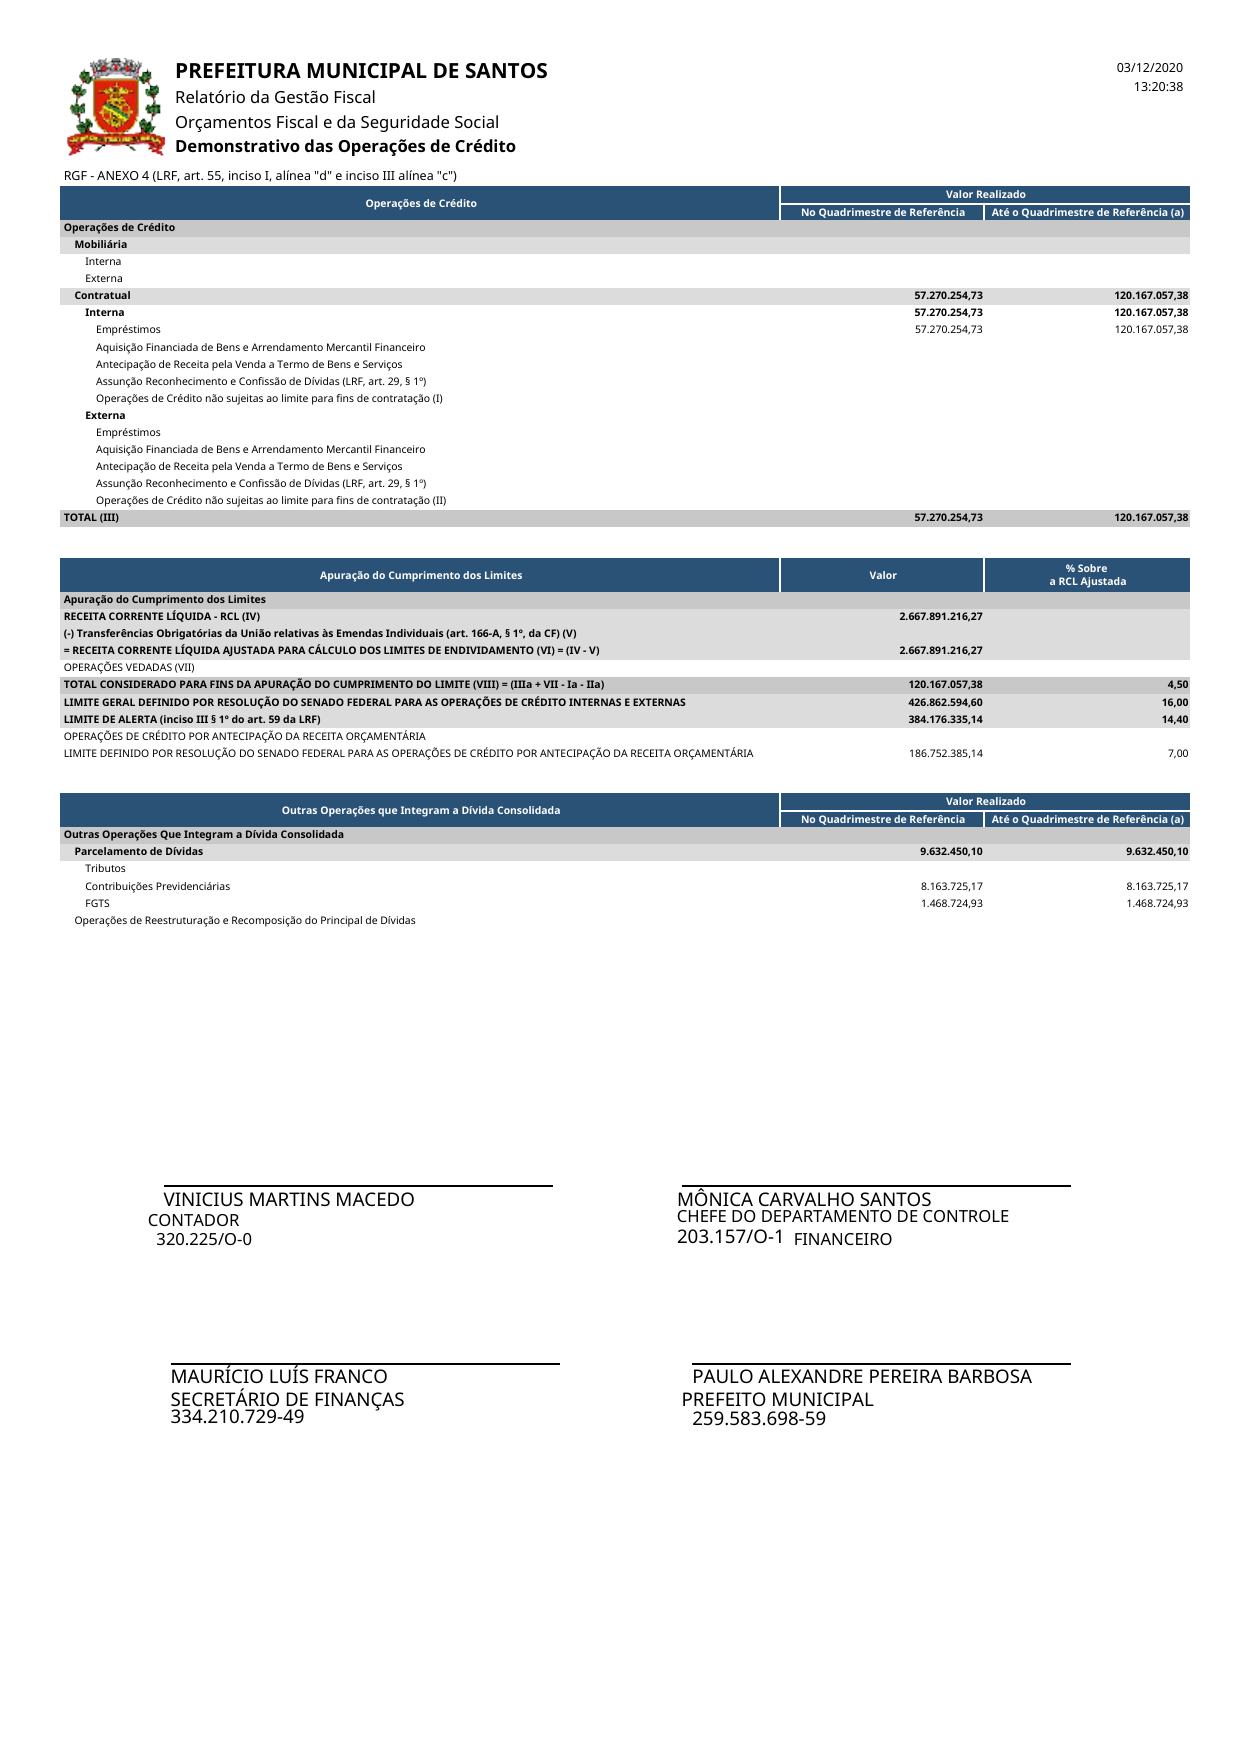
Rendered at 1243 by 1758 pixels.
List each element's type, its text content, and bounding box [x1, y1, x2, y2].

table_cell [69, 1005, 335, 1023]
table_cell 120.167.057,38 [984, 305, 1190, 322]
table_cell 13:20:38 [1059, 79, 1185, 97]
table_cell Apuração do Cumprimento dos Limites [60, 592, 780, 609]
table_cell [984, 476, 1190, 493]
table_header PREFEITURA MUNICIPAL DE SANTOS [172, 59, 1059, 87]
table_cell [984, 391, 1190, 408]
table_cell 57.270.254,73 [780, 510, 984, 527]
table_cell [780, 356, 984, 373]
table_cell [636, 1044, 902, 1062]
table_cell Mobiliária [60, 237, 780, 254]
table_cell 426.862.594,60 [780, 694, 984, 711]
table_cell Parcelamento de Dívidas [60, 844, 780, 861]
table_cell [60, 930, 1190, 1005]
table_cell [918, 1044, 1185, 1062]
table_cell TOTAL CONSIDERADO PARA FINS DA APURAÇÃO DO CUMPRIMENTO DO LIMITE (VIII) = (IIIa + VII - Ia - IIa) [60, 677, 780, 694]
table_cell [1185, 88, 1190, 112]
table_cell [984, 493, 1190, 510]
table_cell [984, 827, 1190, 844]
table_header 03/12/2020 [1059, 59, 1185, 77]
table_cell [780, 592, 984, 609]
table_cell Orçamentos Fiscal e da Seguridade Social [172, 112, 1190, 136]
table_cell 186.752.385,14 [780, 746, 984, 763]
table_cell [780, 237, 984, 254]
table_cell [918, 1005, 1185, 1023]
table_header [134, 59, 166, 136]
table_cell [984, 459, 1190, 476]
table_cell [780, 254, 984, 271]
table_cell [69, 1044, 335, 1062]
table_cell LIMITE DE ALERTA (inciso III § 1º do art. 59 da LRF) [60, 711, 780, 728]
table_cell Operações de Crédito [60, 220, 780, 237]
table_cell [984, 237, 1190, 254]
table_cell 57.270.254,73 [780, 322, 984, 339]
table_cell Externa [60, 271, 780, 288]
table_header [66, 59, 166, 158]
table_cell [984, 442, 1190, 459]
table_cell TOTAL (III) [60, 510, 780, 527]
table_cell [984, 220, 1190, 237]
table_cell [780, 425, 984, 442]
table_cell % Sobre a RCL Ajustada [985, 558, 1190, 592]
table_cell Assunção Reconhecimento e Confissão de Dívidas (LRF, art. 29, § 1º) [60, 374, 780, 391]
table_cell Demonstrativo das Operações de Crédito [172, 136, 1190, 161]
table_cell [780, 729, 984, 746]
table_cell Valor Realizado [781, 186, 1190, 203]
table_cell [903, 1005, 918, 1062]
table_cell (-) Transferências Obrigatórias da União relativas às Emendas Individuais (art. 166-A, § 1º, da CF) (V) [60, 626, 780, 643]
table_cell Externa [60, 408, 780, 425]
table_cell 14,40 [984, 711, 1190, 728]
table_cell Empréstimos [60, 425, 780, 442]
table_cell Operações de Crédito não sujeitas ao limite para fins de contratação (II) [60, 493, 780, 510]
table_cell Apuração do Cumprimento dos Limites [60, 558, 779, 592]
table_cell [984, 408, 1190, 425]
table_cell Operações de Reestruturação e Recomposição do Principal de Dívidas [60, 913, 780, 929]
table_cell [984, 861, 1190, 878]
table_cell Assunção Reconhecimento e Confissão de Dívidas (LRF, art. 29, § 1º) [60, 476, 780, 493]
table_cell [780, 913, 984, 929]
table_header [131, 124, 140, 132]
table_cell Antecipação de Receita pela Venda a Termo de Bens e Serviços [60, 459, 780, 476]
table_cell [1185, 1005, 1190, 1062]
table_cell [780, 493, 984, 510]
table_cell No Quadrimestre de Referência [781, 812, 983, 827]
table_cell 2.667.891.216,27 [780, 609, 984, 626]
table_header [1185, 59, 1190, 87]
table_cell 9.632.450,10 [780, 844, 984, 861]
table_cell [780, 339, 984, 356]
table_cell [780, 374, 984, 391]
table_cell 120.167.057,38 [984, 322, 1190, 339]
table_cell 120.167.057,38 [984, 288, 1190, 305]
table_cell Valor Realizado [781, 793, 1190, 810]
table_cell 8.163.725,17 [780, 878, 984, 895]
table_cell [780, 827, 984, 844]
table_cell Interna [60, 305, 780, 322]
table_cell [780, 271, 984, 288]
table_cell [780, 660, 984, 677]
table_cell [984, 425, 1190, 442]
table_header [60, 59, 66, 167]
table_cell OPERAÇÕES DE CRÉDITO POR ANTECIPAÇÃO DA RECEITA ORÇAMENTÁRIA [60, 729, 780, 746]
table_cell = RECEITA CORRENTE LÍQUIDA AJUSTADA PARA CÁLCULO DOS LIMITES DE ENDIVIDAMENTO (VI) = (IV - V) [60, 643, 780, 660]
table_cell [1059, 97, 1185, 112]
table_cell Empréstimos [60, 322, 780, 339]
table_cell 57.270.254,73 [780, 305, 984, 322]
table_cell 57.270.254,73 [780, 288, 984, 305]
table_cell [780, 459, 984, 476]
table_cell Outras Operações que Integram a Dívida Consolidada [60, 793, 779, 827]
table_cell [984, 356, 1190, 373]
table_cell [66, 159, 166, 167]
table_cell [984, 643, 1190, 660]
table_cell 1.468.724,93 [780, 895, 984, 912]
table_cell [619, 1005, 636, 1062]
table_cell Contratual [60, 288, 780, 305]
table_cell 1.468.724,93 [984, 895, 1190, 912]
table_cell [60, 763, 1190, 793]
table_cell [335, 1005, 352, 1062]
table_header [166, 59, 172, 167]
table_cell Antecipação de Receita pela Venda a Termo de Bens e Serviços [60, 356, 780, 373]
table_cell LIMITE DEFINIDO POR RESOLUÇÃO DO SENADO FEDERAL PARA AS OPERAÇÕES DE CRÉDITO POR ANTECIPAÇÃO DA RECEITA ORÇAMENTÁRIA [60, 746, 780, 763]
table_cell [918, 1025, 1185, 1043]
table_cell [172, 161, 1190, 167]
table_cell [780, 408, 984, 425]
table_cell [60, 1005, 68, 1062]
table_cell [984, 374, 1190, 391]
table_cell [984, 660, 1190, 677]
table_header [91, 124, 101, 132]
table_cell [780, 861, 984, 878]
table_cell RGF - ANEXO 4 (LRF, art. 55, inciso I, alínea "d" e inciso III alínea "c") [60, 168, 1190, 184]
table_cell [352, 1005, 619, 1023]
table_cell [780, 626, 984, 643]
table_cell Contribuições Previdenciárias [60, 878, 780, 895]
table_cell 120.167.057,38 [984, 510, 1190, 527]
table_cell [69, 1025, 335, 1043]
table_cell [352, 1044, 619, 1062]
table_header [80, 83, 92, 121]
table_cell [60, 527, 1190, 557]
table_cell Outras Operações Que Integram a Dívida Consolidada [60, 827, 780, 844]
table_cell Tributos [60, 861, 780, 878]
table_cell [984, 271, 1190, 288]
table_cell [984, 254, 1190, 271]
table_cell Até o Quadrimestre de Referência (a) [985, 205, 1190, 220]
table_cell [352, 1025, 619, 1043]
table_cell [636, 1005, 902, 1023]
table_cell Valor [781, 558, 983, 592]
table_cell [984, 729, 1190, 746]
table_cell [984, 339, 1190, 356]
table_cell 8.163.725,17 [984, 878, 1190, 895]
table_cell 16,00 [984, 694, 1190, 711]
table_cell [636, 1025, 902, 1043]
table_cell Relatório da Gestão Fiscal [172, 88, 1059, 112]
table_cell Operações de Crédito [60, 186, 779, 220]
table_cell 9.632.450,10 [984, 844, 1190, 861]
table_cell [780, 220, 984, 237]
table_cell 384.176.335,14 [780, 711, 984, 728]
table_cell FGTS [60, 895, 780, 912]
table_cell RECEITA CORRENTE LÍQUIDA - RCL (IV) [60, 609, 780, 626]
table_header [140, 83, 152, 119]
table_cell Interna [60, 254, 780, 271]
table_cell 4,50 [984, 677, 1190, 694]
table_cell No Quadrimestre de Referência [781, 205, 983, 220]
table_cell [780, 442, 984, 459]
table_cell [984, 609, 1190, 626]
table_cell Aquisição Financiada de Bens e Arrendamento Mercantil Financeiro [60, 339, 780, 356]
table_cell [780, 391, 984, 408]
table_cell [984, 913, 1190, 929]
table_cell 2.667.891.216,27 [780, 643, 984, 660]
table_cell Aquisição Financiada de Bens e Arrendamento Mercantil Financeiro [60, 442, 780, 459]
table_cell OPERAÇÕES VEDADAS (VII) [60, 660, 780, 677]
table_cell Até o Quadrimestre de Referência (a) [985, 812, 1190, 827]
table_cell LIMITE GERAL DEFINIDO POR RESOLUÇÃO DO SENADO FEDERAL PARA AS OPERAÇÕES DE CRÉDITO INTERNAS E EXTERNAS [60, 694, 780, 711]
table_cell [984, 592, 1190, 609]
table_cell 7,00 [984, 746, 1190, 763]
table_cell Operações de Crédito não sujeitas ao limite para fins de contratação (I) [60, 391, 780, 408]
table_cell [984, 626, 1190, 643]
table_cell 120.167.057,38 [780, 677, 984, 694]
table_cell [780, 476, 984, 493]
